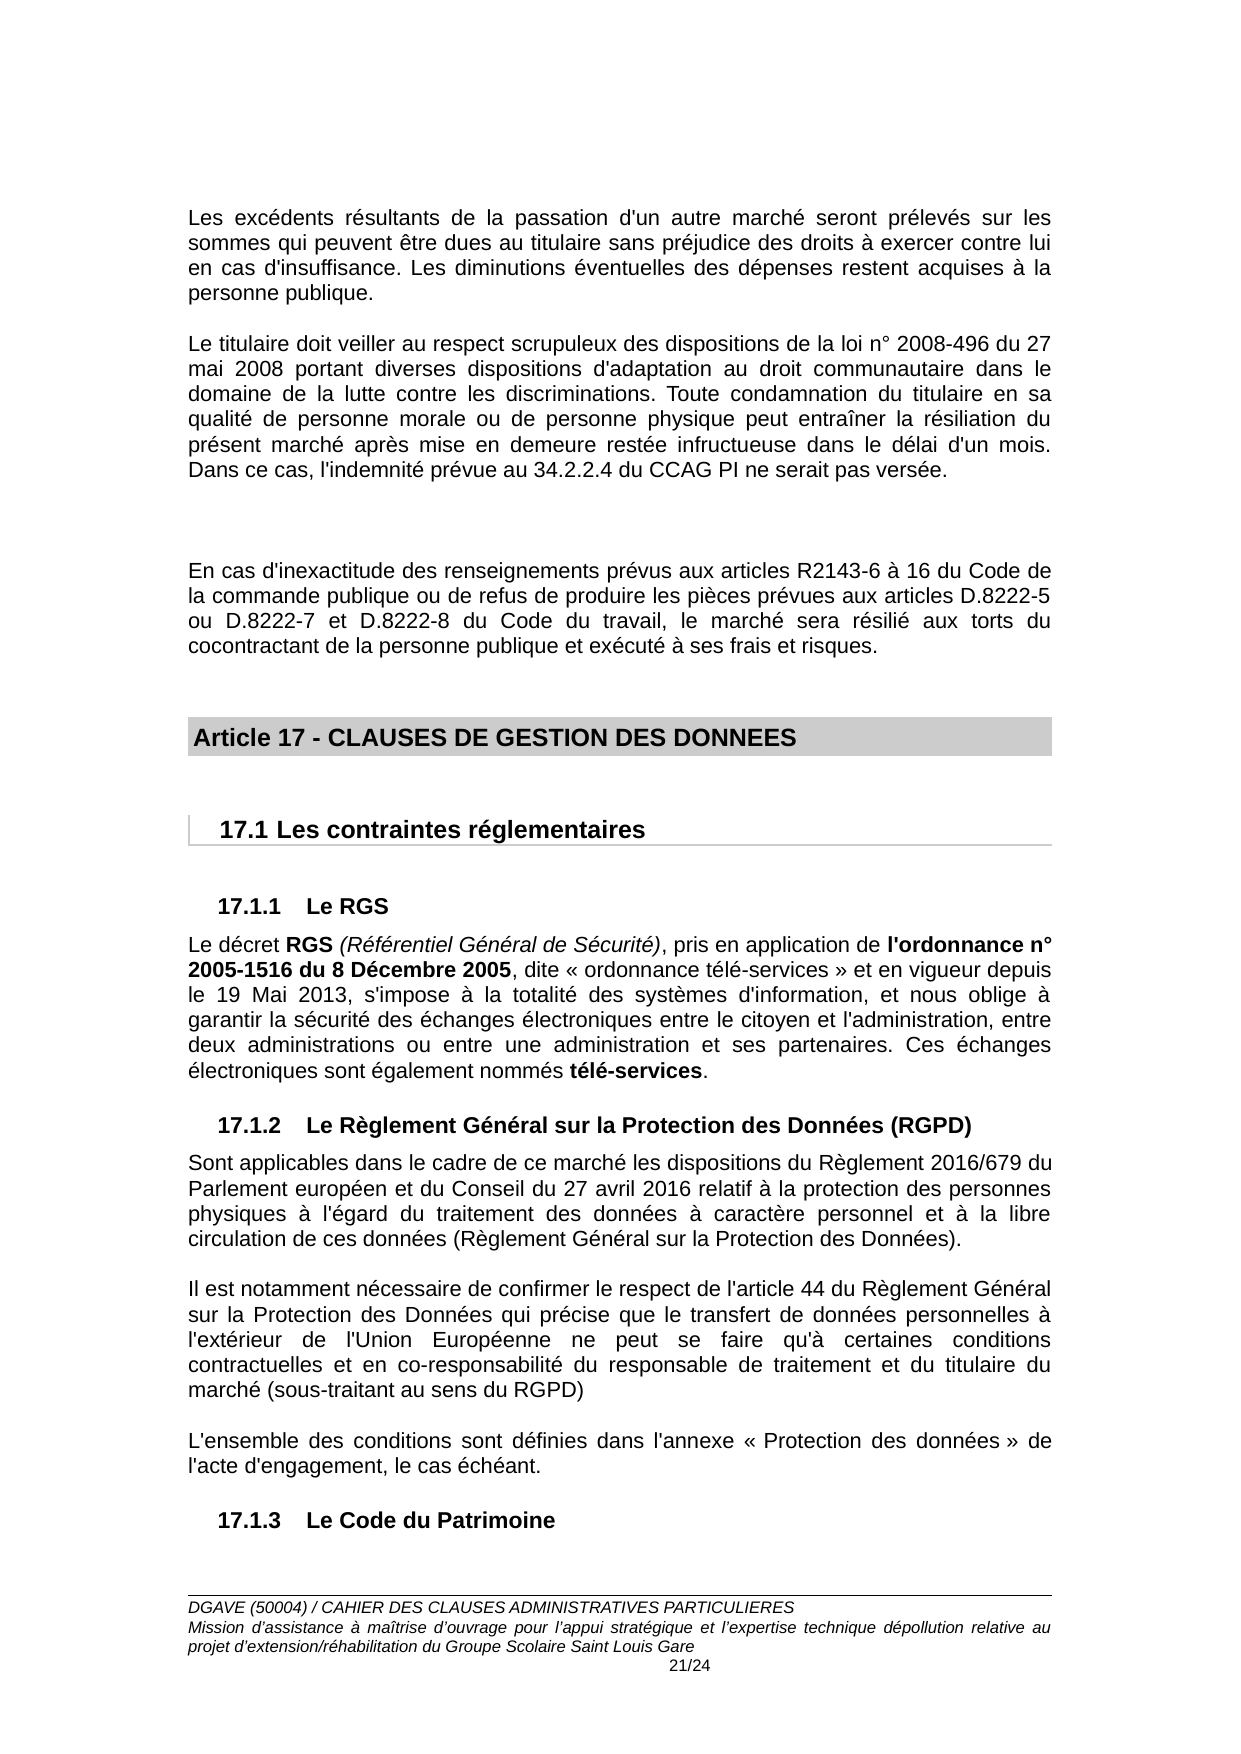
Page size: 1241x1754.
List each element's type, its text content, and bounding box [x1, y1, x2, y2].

subtitle Le Règlement Général sur la Protection des Données (RGPD) [188, 1112, 1052, 1138]
subtitle Le RGS [188, 893, 1052, 920]
text Les excédents résultants de la passation d'un autre marché seront prélevés sur les sommes qui peuvent être dues au titulaire sans préjudice des droits à exercer contre lui en cas d'insuffisance. Les diminutions éventuelles des dépenses restent acquises à la personne publique. [188, 204, 1052, 305]
subtitle Le Code du Patrimoine [188, 1507, 1052, 1534]
text Le décret RGS (Référentiel Général de Sécurité), pris en application de l'ordonnance n° 2005-1516 du 8 Décembre 2005, dite « ordonnance télé-services » et en vigueur depuis le 19 Mai 2013, s'impose à la totalité des systèmes d'information, et nous oblige à garantir la sécurité des échanges électroniques entre le citoyen et l'administration, entre deux administrations ou entre une administration et ses partenaires. Ces échanges électroniques sont également nommés télé-services. [188, 931, 1052, 1083]
text En cas d'inexactitude des renseignements prévus aux articles R2143-6 à 16 du Code de la commande publique ou de refus de produire les pièces prévues aux articles D.8222-5 ou D.8222-7 et D.8222-8 du Code du travail, le marché sera résilié aux torts du cocontractant de la personne publique et exécuté à ses frais et risques. [188, 557, 1052, 658]
text Le titulaire doit veiller au respect scrupuleux des dispositions de la loi n° 2008-496 du 27 mai 2008 portant diverses dispositions d'adaptation au droit communautaire dans le domaine de la lutte contre les discriminations. Toute condamnation du titulaire en sa qualité de personne morale ou de personne physique peut entraîner la résiliation du présent marché après mise en demeure restée infructueuse dans le délai d'un mois. Dans ce cas, l'indemnité prévue au 34.2.2.4 du CCAG PI ne serait pas versée. [188, 331, 1052, 482]
text Sont applicables dans le cadre de ce marché les dispositions du Règlement 2016/679 du Parlement européen et du Conseil du 27 avril 2016 relatif à la protection des personnes physiques à l'égard du traitement des données à caractère personnel et à la libre circulation de ces données (Règlement Général sur la Protection des Données). [188, 1150, 1052, 1251]
subtitle Les contraintes réglementaires [190, 815, 1052, 844]
text L'ensemble des conditions sont définies dans l'annexe « Protection des données » de l'acte d'engagement, le cas échéant. [188, 1428, 1052, 1478]
text Il est notamment nécessaire de confirmer le respect de l'article 44 du Règlement Général sur la Protection des Données qui précise que le transfert de données personnelles à l'extérieur de l'Union Européenne ne peut se faire qu'à certaines conditions contractuelles et en co-responsabilité du responsable de traitement et du titulaire du marché (sous-traitant au sens du RGPD) [188, 1276, 1052, 1402]
subtitle CLAUSES DE GESTION DES DONNEES [190, 720, 1050, 754]
